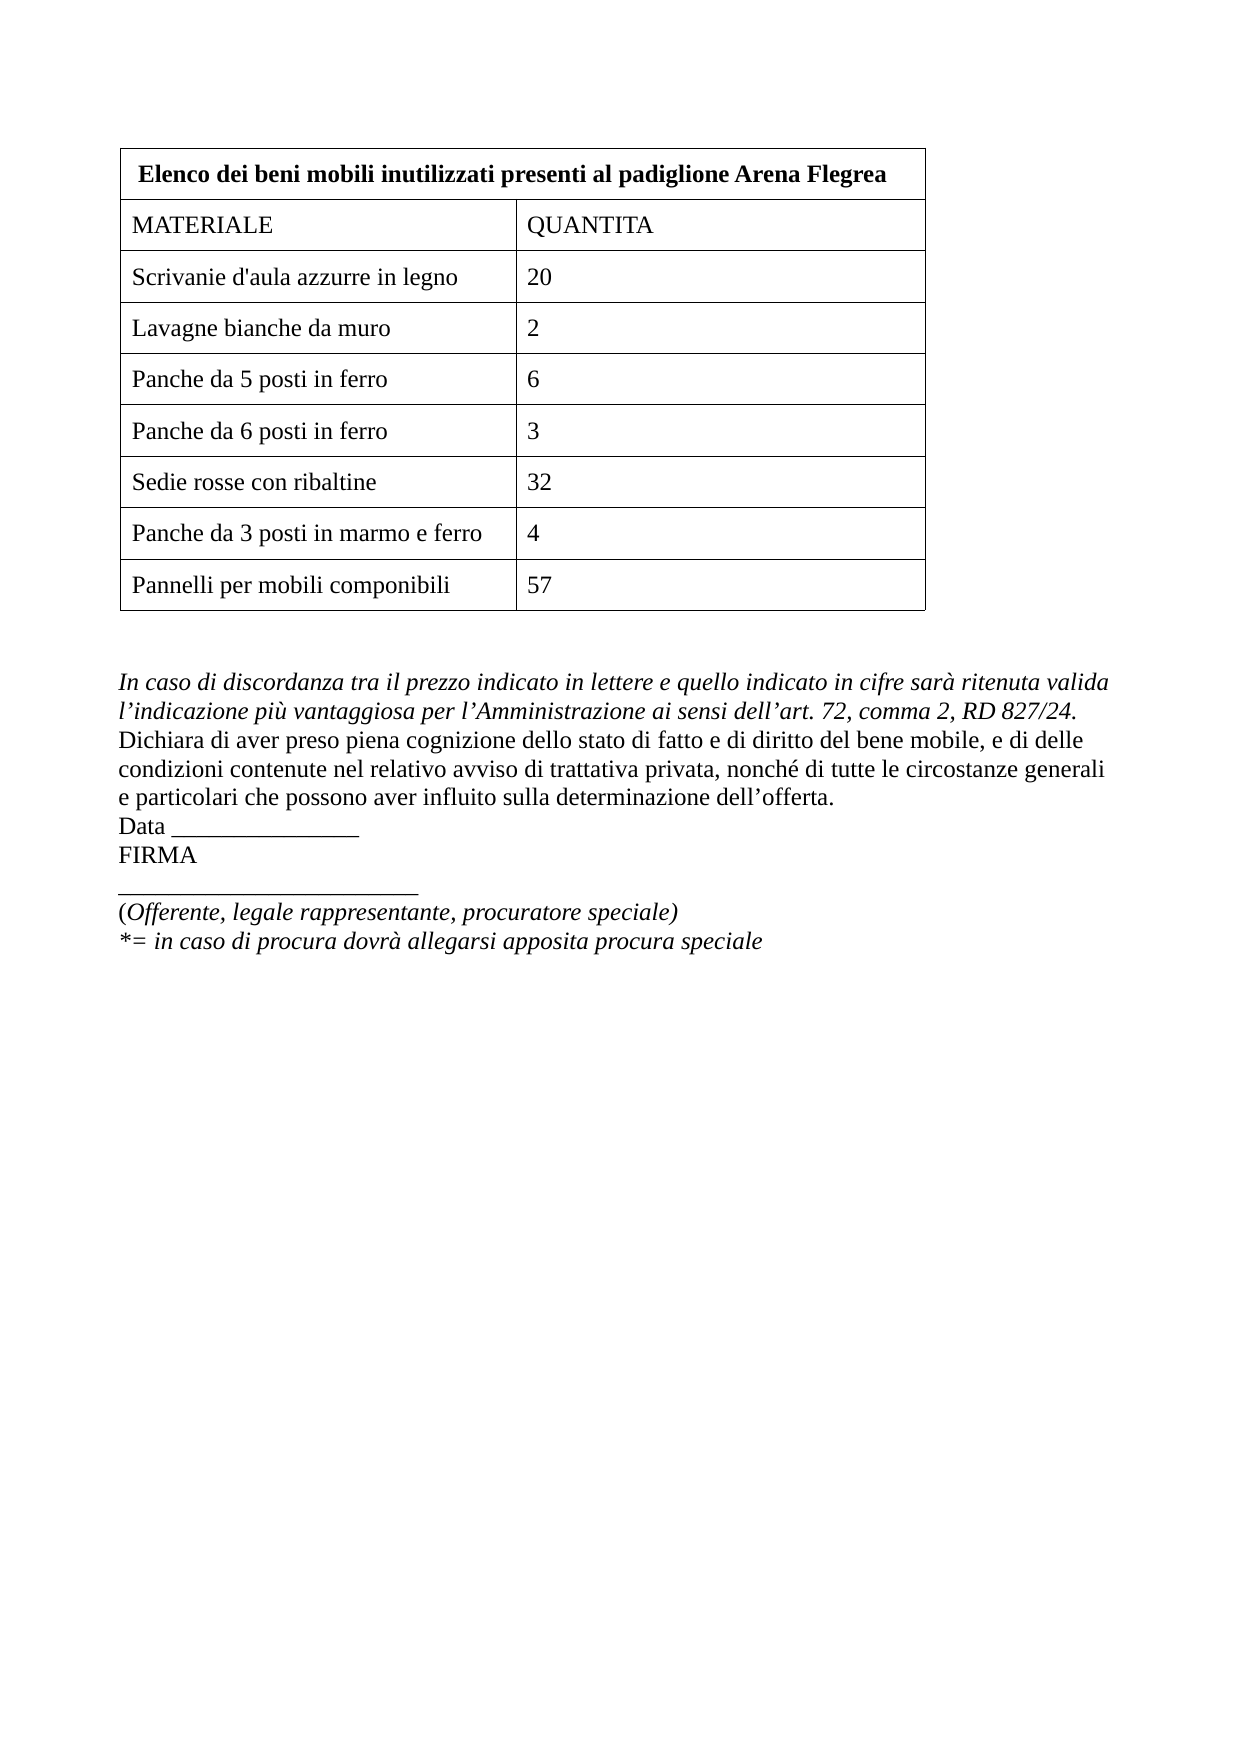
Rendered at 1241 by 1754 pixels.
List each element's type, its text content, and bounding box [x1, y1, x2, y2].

text condizioni contenute nel relativo avviso di trattativa privata, nonché di tutte le circostanze generali e particolari che possono aver influito sulla determinazione dell’offerta. [118, 754, 1122, 811]
text l’indicazione più vantaggiosa per l’Amministrazione ai sensi dell’art. 72, comma 2, RD 827/24. [118, 696, 1122, 725]
table_header Elenco dei beni mobili inutilizzati presenti al padiglione Arena Flegrea [121, 149, 925, 199]
table_cell Sedie rosse con ribaltine [121, 457, 516, 507]
table_cell 20 [517, 251, 925, 302]
table_cell QUANTITA [517, 200, 925, 250]
table_cell Lavagne bianche da muro [121, 303, 516, 353]
table_cell MATERIALE [121, 200, 516, 250]
table_cell Panche da 3 posti in marmo e ferro [121, 508, 516, 558]
text (Offerente, legale rappresentante, procuratore speciale) [118, 897, 1122, 926]
text FIRMA [118, 840, 1122, 869]
table_cell 3 [517, 405, 925, 456]
table_cell 6 [517, 354, 925, 404]
text In caso di discordanza tra il prezzo indicato in lettere e quello indicato in cifre sarà ritenuta valida [118, 667, 1122, 696]
table_cell Scrivanie d'aula azzurre in legno [121, 251, 516, 302]
table_cell 57 [517, 560, 925, 610]
table_cell 2 [517, 303, 925, 353]
table_cell 32 [517, 457, 925, 507]
table_cell Panche da 5 posti in ferro [121, 354, 516, 404]
table_cell Pannelli per mobili componibili [121, 560, 516, 610]
text Dichiara di aver preso piena cognizione dello stato di fatto e di diritto del bene mobile, e di delle [118, 725, 1122, 754]
table_cell 4 [517, 508, 925, 558]
text ________________________ [118, 869, 1122, 897]
table_cell Panche da 6 posti in ferro [121, 405, 516, 456]
text *= in caso di procura dovrà allegarsi apposita procura speciale [118, 926, 1122, 955]
text Data _______________ [118, 811, 1122, 840]
